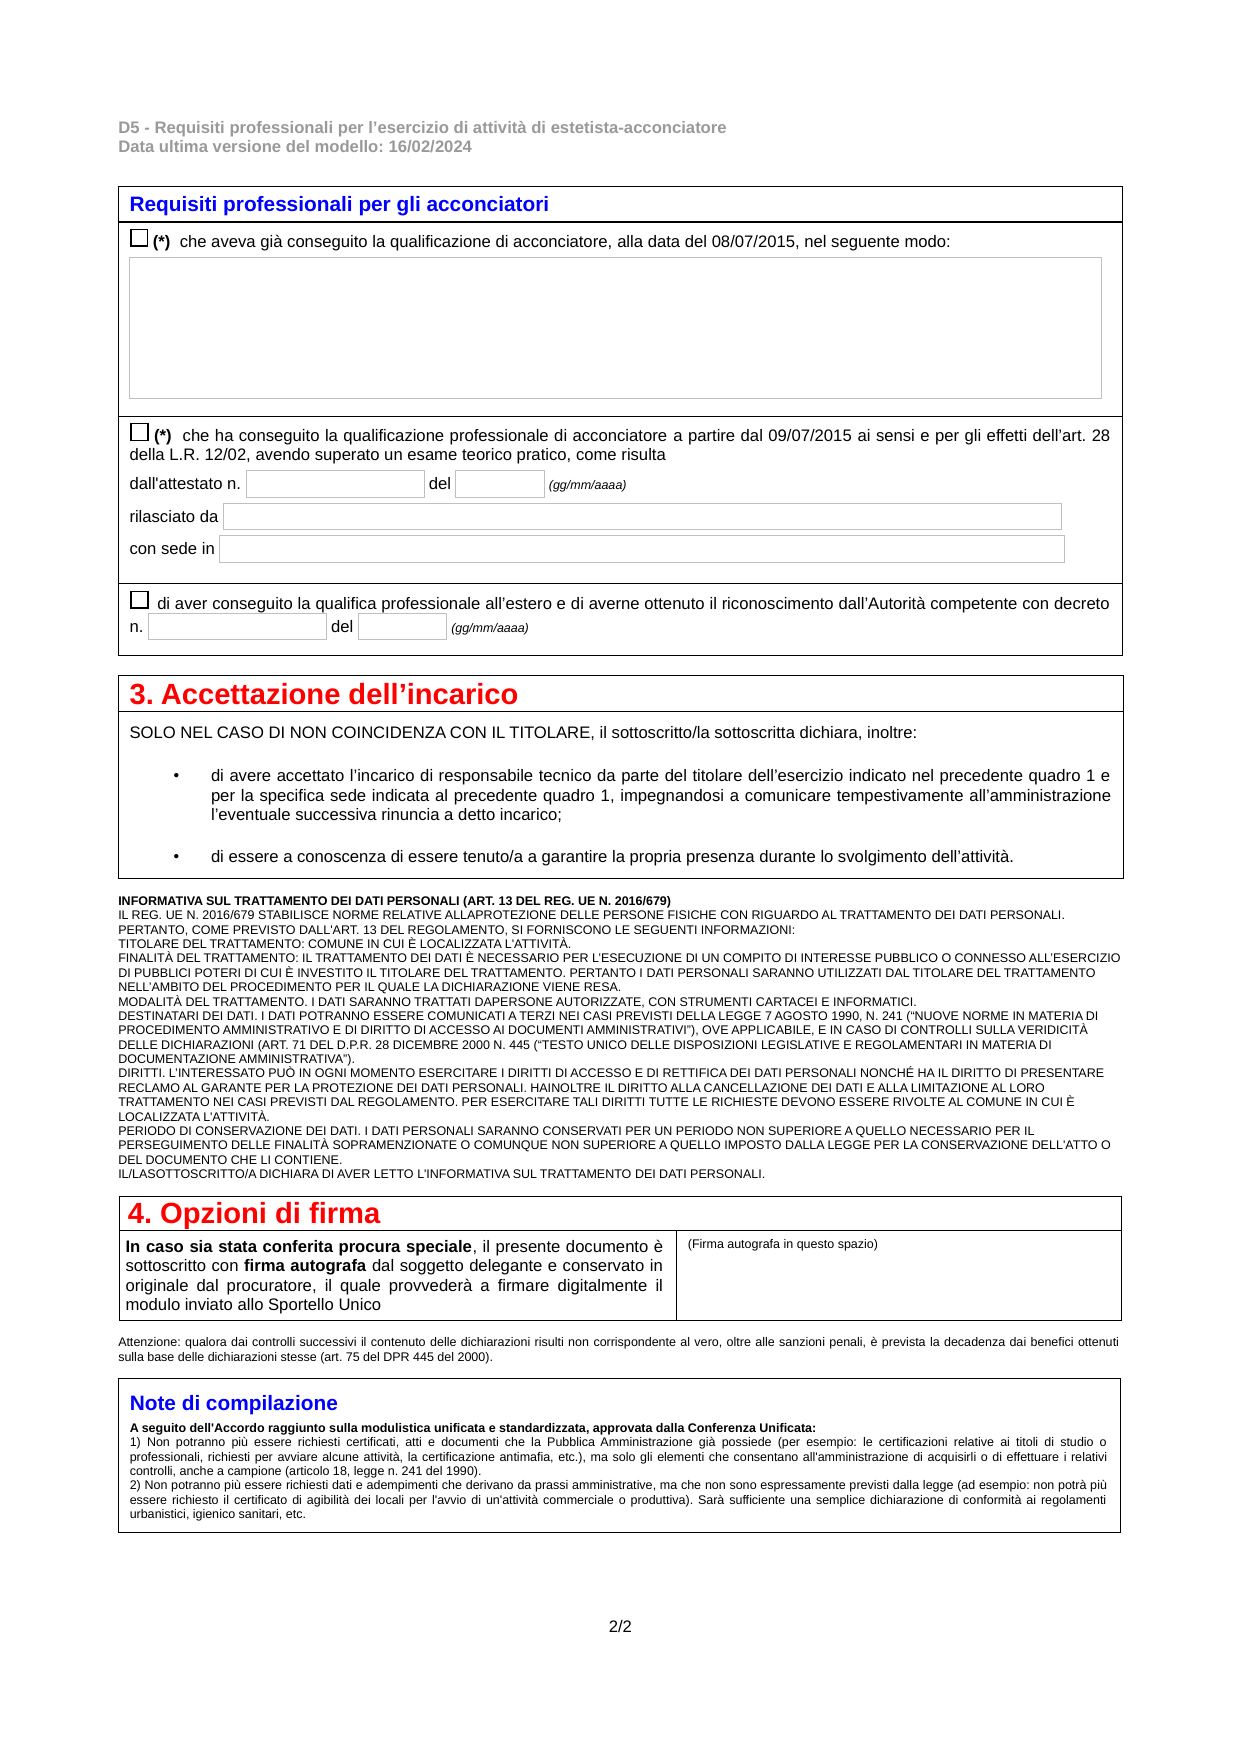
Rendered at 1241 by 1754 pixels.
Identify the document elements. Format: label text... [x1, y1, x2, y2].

text DESTINATARI DEI DATI. I DATI POTRANNO ESSERE COMUNICATI A TERZI NEI CASI PREVISTI DELLA LEGGE 7 AGOSTO 1990, N. 241 (“NUOVE NORME IN MATERIA DI PROCEDIMENTO AMMINISTRATIVO E DI DIRITTO DI ACCESSO AI DOCUMENTI AMMINISTRATIVI”), OVE APPLICABILE, E IN CASO DI CONTROLLI SULLA VERIDICITÀ DELLE DICHIARAZIONI (ART. 71 DEL D.P.R. 28 DICEMBRE 2000 N. 445 (“TESTO UNICO DELLE DISPOSIZIONI LEGISLATIVE E REGOLAMENTARI IN MATERIA DI DOCUMENTAZIONE AMMINISTRATIVA”). [118, 1009, 1122, 1066]
text IL REG. UE N. 2016/679 STABILISCE NORME RELATIVE ALLAPROTEZIONE DELLE PERSONE FISICHE CON RIGUARDO AL TRATTAMENTO DEI DATI PERSONALI. PERTANTO, COME PREVISTO DALL'ART. 13 DEL REGOLAMENTO, SI FORNISCONO LE SEGUENTI INFORMAZIONI: [118, 908, 1122, 937]
table_cell (Firma autografa in questo spazio) [677, 1231, 1121, 1320]
text FINALITÀ DEL TRATTAMENTO: IL TRATTAMENTO DEI DATI È NECESSARIO PER L’ESECUZIONE DI UN COMPITO DI INTERESSE PUBBLICO O CONNESSO ALL’ESERCIZIO DI PUBBLICI POTERI DI CUI È INVESTITO IL TITOLARE DEL TRATTAMENTO. PERTANTO I DATI PERSONALI SARANNO UTILIZZATI DAL TITOLARE DEL TRATTAMENTO NELL’AMBITO DEL PROCEDIMENTO PER IL QUALE LA DICHIARAZIONE VIENE RESA. [118, 951, 1122, 994]
table_cell di aver conseguito la qualifica professionale all’estero e di averne ottenuto il riconoscimento dall’Autorità competente con decreto n. del (gg/mm/aaaa) [119, 584, 1122, 655]
text MODALITÀ DEL TRATTAMENTO. I DATI SARANNO TRATTATI DAPERSONE AUTORIZZATE, CON STRUMENTI CARTACEI E INFORMATICI. [118, 994, 1122, 1009]
table_cell SOLO NEL CASO DI NON COINCIDENZA CON IL TITOLARE, il sottoscritto/la sottoscritta dichiara, inoltre: di avere accettato l’incarico di responsabile tecnico da parte del titolare dell’esercizio indicato nel precedente quadro 1 e per la specifica sede indicata al precedente quadro 1, impegnandosi a comunicare tempestivamente all’amministrazione l’eventuale successiva rinuncia a detto incarico; di essere a conoscenza di essere tenuto/a a garantire la propria presenza durante lo svolgimento dell’attività. [119, 712, 1123, 878]
table_cell (*) che ha conseguito la qualificazione professionale di acconciatore a partire dal 09/07/2015 ai sensi e per gli effetti dell’art. 28 della L.R. 12/02, avendo superato un esame teorico pratico, come risulta dall'attestato n. del (gg/mm/aaaa) rilasciato da con sede in [119, 417, 1122, 583]
table_header Note di compilazione A seguito dell'Accordo raggiunto sulla modulistica unificata e standardizzata, approvata dalla Conferenza Unificata: 1) Non potranno più essere richiesti certificati, atti e documenti che la Pubblica Amministrazione già possiede (per esempio: le certificazioni relative ai titoli di studio o professionali, richiesti per avviare alcune attività, la certificazione antimafia, etc.), ma solo gli elementi che consentano all'amministrazione di acquisirli o di effettuare i relativi controlli, anche a campione (articolo 18, legge n. 241 del 1990). 2) Non potranno più essere richiesti dati e adempimenti che derivano da prassi amministrative, ma che non sono espressamente previsti dalla legge (ad esempio: non potrà più essere richiesto il certificato di agibilità dei locali per l'avvio di un'attività commerciale o produttiva). Sarà sufficiente una semplice dichiarazione di conformità ai regolamenti urbanistici, igienico sanitari, etc. [119, 1379, 1120, 1532]
text TITOLARE DEL TRATTAMENTO: COMUNE IN CUI È LOCALIZZATA L'ATTIVITÀ. [118, 937, 1122, 951]
text INFORMATIVA SUL TRATTAMENTO DEI DATI PERSONALI (ART. 13 DEL REG. UE N. 2016/679) [118, 894, 1122, 908]
table_header 4. Opzioni di firma [120, 1197, 1121, 1230]
text DIRITTI. L’INTERESSATO PUÒ IN OGNI MOMENTO ESERCITARE I DIRITTI DI ACCESSO E DI RETTIFICA DEI DATI PERSONALI NONCHÉ HA IL DIRITTO DI PRESENTARE RECLAMO AL GARANTE PER LA PROTEZIONE DEI DATI PERSONALI. HAINOLTRE IL DIRITTO ALLA CANCELLAZIONE DEI DATI E ALLA LIMITAZIONE AL LORO TRATTAMENTO NEI CASI PREVISTI DAL REGOLAMENTO. PER ESERCITARE TALI DIRITTI TUTTE LE RICHIESTE DEVONO ESSERE RIVOLTE AL COMUNE IN CUI È LOCALIZZATA L'ATTIVITÀ. [118, 1066, 1122, 1124]
table_header 3. Accettazione dell’incarico [119, 676, 1123, 711]
table_header Requisiti professionali per gli acconciatori [119, 187, 1122, 221]
table_cell In caso sia stata conferita procura speciale, il presente documento è sottoscritto con firma autografa dal soggetto delegante e conservato in originale dal procuratore, il quale provvederà a firmare digitalmente il modulo inviato allo Sportello Unico [120, 1231, 676, 1320]
text PERIODO DI CONSERVAZIONE DEI DATI. I DATI PERSONALI SARANNO CONSERVATI PER UN PERIODO NON SUPERIORE A QUELLO NECESSARIO PER IL PERSEGUIMENTO DELLE FINALITÀ SOPRAMENZIONATE O COMUNQUE NON SUPERIORE A QUELLO IMPOSTO DALLA LEGGE PER LA CONSERVAZIONE DELL'ATTO O DEL DOCUMENTO CHE LI CONTIENE. [118, 1124, 1122, 1167]
text Attenzione: qualora dai controlli successivi il contenuto delle dichiarazioni risulti non corrispondente al vero, oltre alle sanzioni penali, è prevista la decadenza dai benefici ottenuti sulla base delle dichiarazioni stesse (art. 75 del DPR 445 del 2000). [118, 1335, 1122, 1364]
table_cell (*) che aveva già conseguito la qualificazione di acconciatore, alla data del 08/07/2015, nel seguente modo: [119, 223, 1122, 416]
text IL/LASOTTOSCRITTO/A DICHIARA DI AVER LETTO L'INFORMATIVA SUL TRATTAMENTO DEI DATI PERSONALI. [118, 1167, 1122, 1181]
